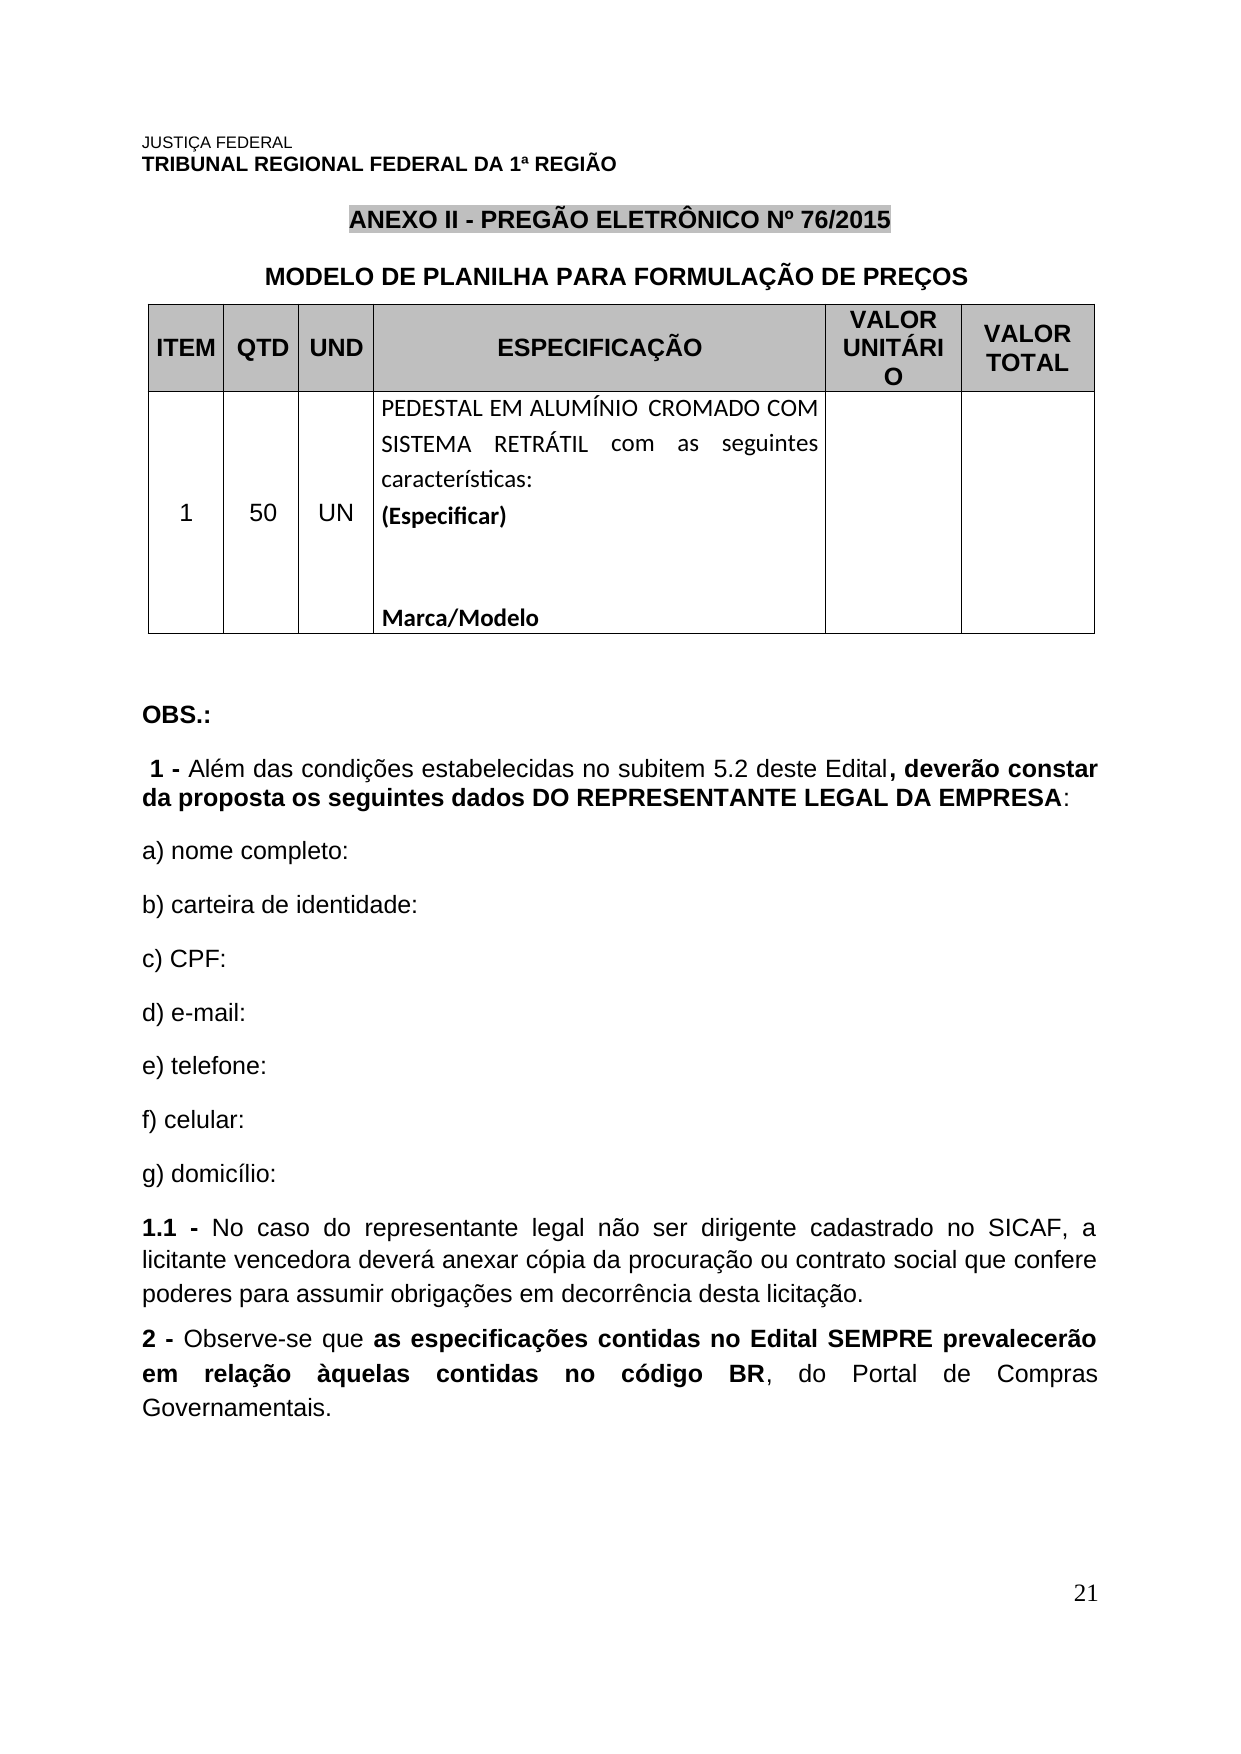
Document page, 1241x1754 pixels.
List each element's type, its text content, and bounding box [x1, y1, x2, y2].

table_cell [826, 392, 961, 633]
table_cell PEDESTAL EM ALUMÍNIO CROMADO COM SISTEMA RETRÁTIL com as seguintes características: (Especificar) Marca/Modelo [374, 392, 825, 628]
text 2 - Observe-se que as especificações contidas no Edital SEMPRE prevalecerão em relação àquelas contidas no código BR, do Portal de Compras Governamentais. [142, 1324, 1098, 1422]
text f) celular: [142, 1105, 273, 1134]
table_cell 50 [224, 392, 298, 633]
text [949, 700, 1098, 729]
text 1.1 - No caso do representante legal não ser dirigente cadastrado no SICAF, a licitante vencedora deverá anexar cópia da procuração ou contrato social que confere poderes para assumir obrigações em decorrência desta licitação. [142, 1212, 273, 1307]
text 1 - Além das condições estabelecidas no subitem 5.2 deste Edital, deverão constar da proposta os seguintes dados DO REPRESENTANTE LEGAL DA EMPRESA: [949, 754, 1098, 811]
text 1.1 - No caso do representante legal não ser dirigente cadastrado no SICAF, a licitante vencedora deverá anexar cópia da procuração ou contrato social que confere poderes para assumir obrigações em decorrência desta licitação. [949, 1212, 1098, 1307]
text OBS.: [142, 700, 273, 729]
text c) CPF: [142, 944, 273, 972]
table_header ITEM [149, 305, 223, 391]
table_header UND [299, 305, 373, 391]
text g) domicílio: [142, 1159, 273, 1187]
table_cell [962, 392, 1094, 633]
text [949, 944, 1098, 972]
text 1 - Além das condições estabelecidas no subitem 5.2 deste Edital, deverão constar da proposta os seguintes dados DO REPRESENTANTE LEGAL DA EMPRESA: [142, 754, 273, 811]
table_cell UN [299, 392, 373, 628]
table_cell 1 [149, 392, 223, 633]
text a) nome completo: [949, 836, 1098, 865]
text d) e-mail: [142, 997, 273, 1026]
text [949, 1105, 1098, 1134]
text [949, 1051, 1098, 1080]
text b) carteira de identidade: [142, 890, 273, 919]
table_header ESPECIFICAÇÃO [374, 305, 825, 391]
table_header VALOR TOTAL [962, 305, 1094, 391]
table_header VALOR UNITÁRIO [826, 305, 961, 391]
text MODELO DE PLANILHA PARA FORMULAÇÃO DE PREÇOS [142, 262, 1098, 291]
text g) domicílio: [949, 1159, 1098, 1187]
text e) telefone: [142, 1051, 273, 1080]
table_header QTD [224, 305, 298, 391]
text a) nome completo: [142, 836, 273, 865]
text [949, 997, 1098, 1026]
text b) carteira de identidade: [949, 890, 1098, 919]
text ANEXO II - PREGÃO ELETRÔNICO Nº 76/2015 [142, 205, 1098, 233]
